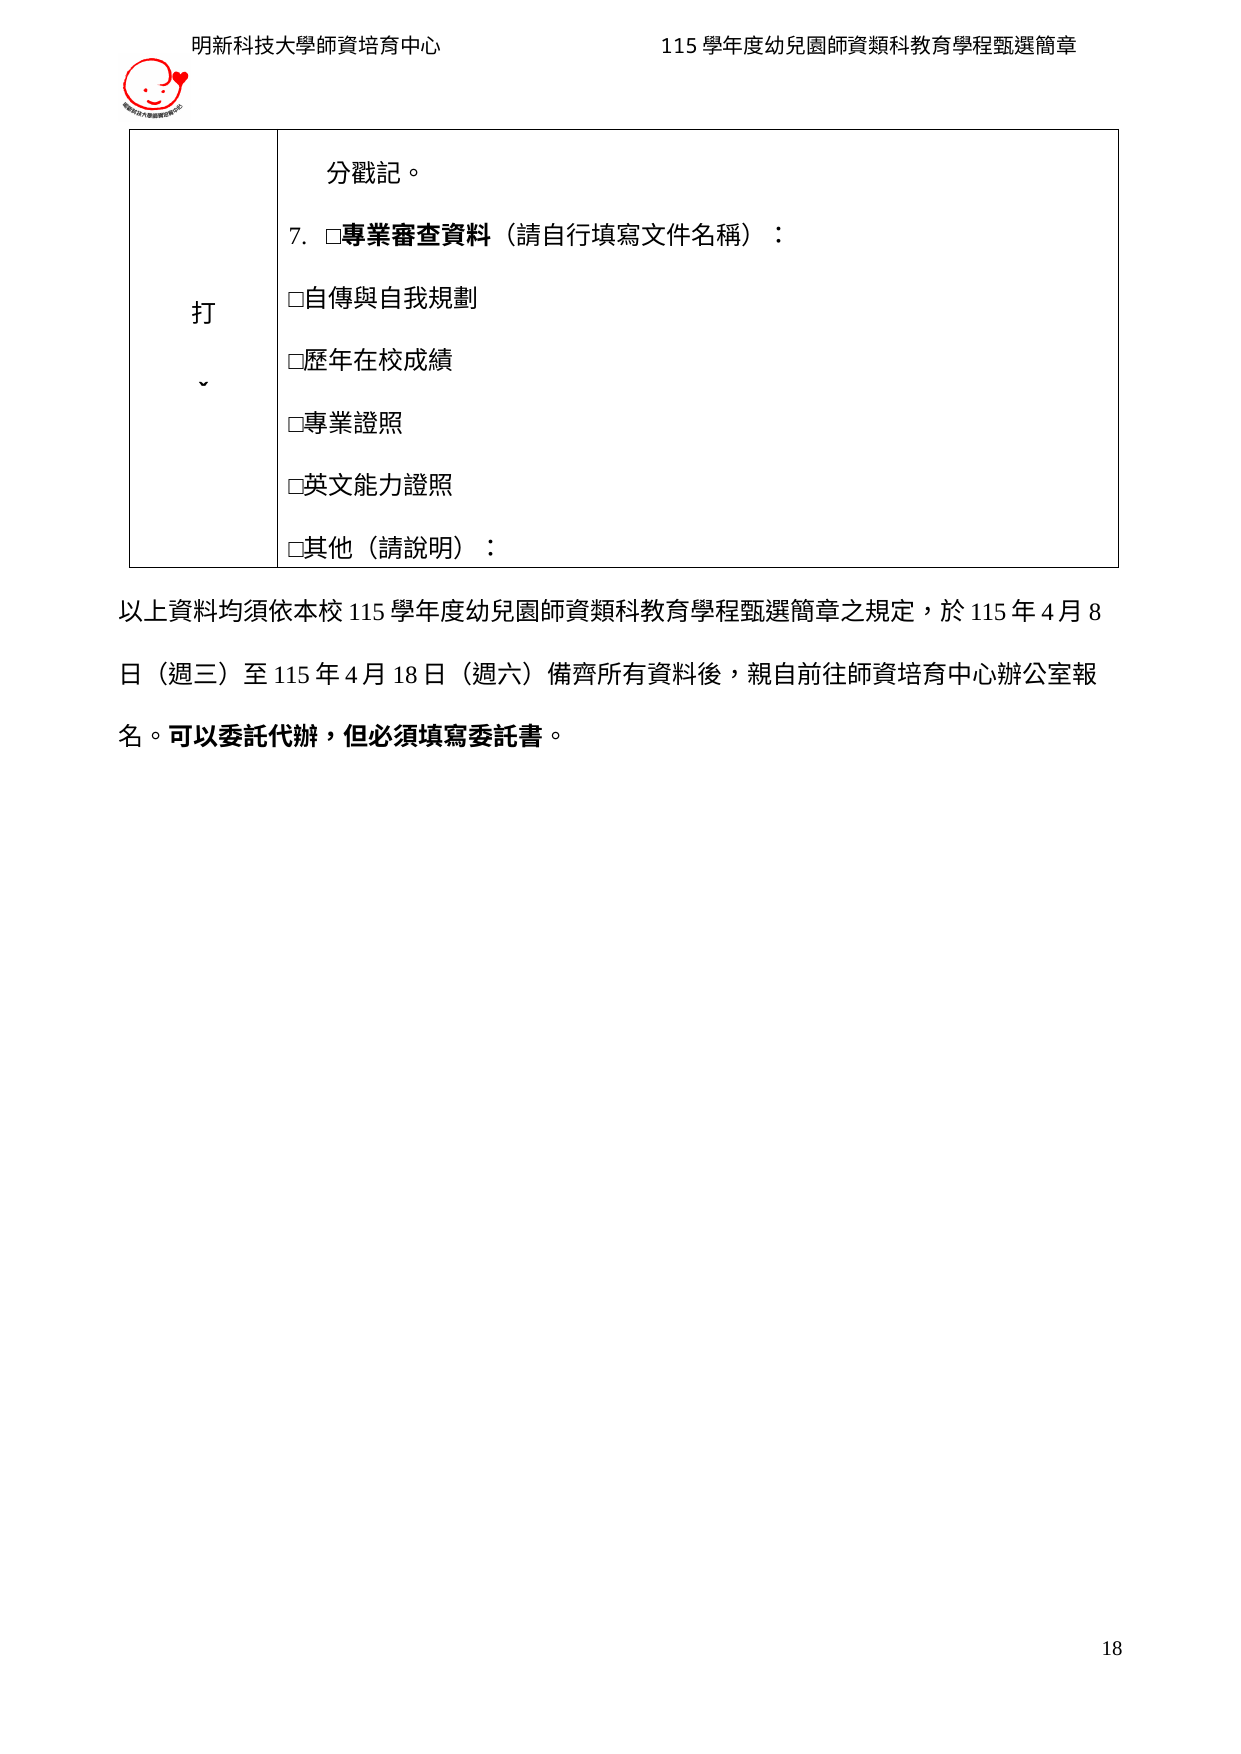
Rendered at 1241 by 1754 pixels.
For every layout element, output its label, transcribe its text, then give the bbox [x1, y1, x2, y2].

text 以上資料均須依本校115學年度幼兒園師資類科教育學程甄選簡章之規定，於115年4月8日（週三）至115年4月18日（週六）備齊所有資料後，親自前往師資培育中心辦公室報名。可以委託代辦，但必須填寫委託書。 [118, 568, 1122, 756]
table_cell 打 ˇ [130, 130, 277, 567]
table_cell □上網填寫「線上」表單。表單：https://forms.gle/YVc6ERcoDwzdtXsFA □幼兒園師資類科教育學程甄選報名表（附表二） ，請自行黏貼最近六個月內二吋正面脫帽照片一張照片（實貼）。 □報名費1,000元繳費證明（如為低收入戶減半，請附證明）：請寫上姓名並黏貼於報名表（附表二）。 □歷年成績單正本研究生前一學期學業成績總平均八十分（含）以上(四捨五入)、操行平均八十分（含）以上(四捨五入)；大學部學生前一學期學業成績總平均七十五分（含）以上(四捨五入)或班排前60%（如前一學期為大學部三年級之教保實習課程，則採計前一學期成績）、操行平均八十分（含）以上(四捨五入) ）。 □幼兒園師資類科教育學程甄選考試准考證（附表三），請自行黏貼最近六個月內二吋正面脫帽照片一張照片（實貼）。 □如為原住民，則附戶口名簿影本或戶籍謄本，上需記載「原住民」身分戳記。 □專業審查資料（請自行填寫文件名稱）： □自傳與自我規劃 □歷年在校成績 □專業證照 □英文能力證照 □其他（請說明）： [278, 130, 1118, 567]
